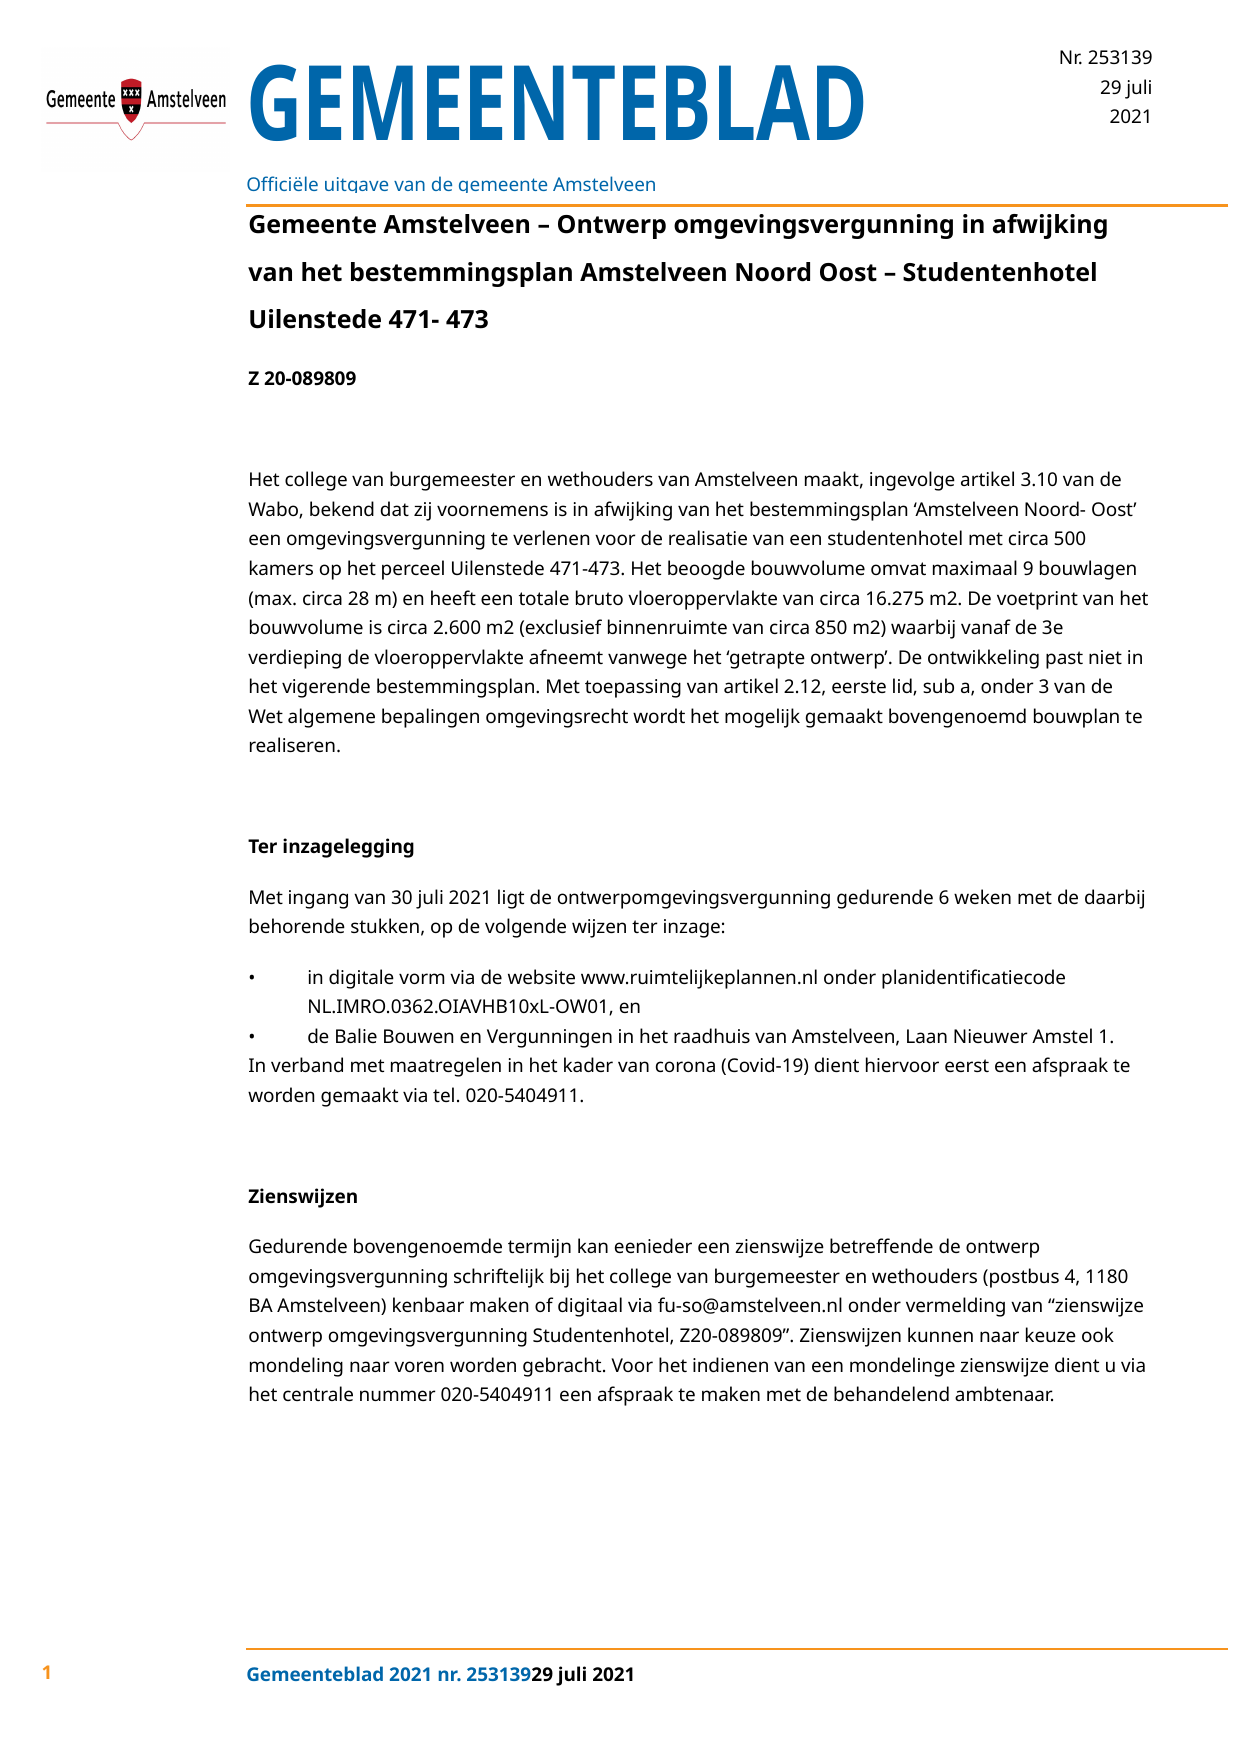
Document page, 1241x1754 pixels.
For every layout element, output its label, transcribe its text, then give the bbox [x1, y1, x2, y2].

text Gemeente Amstelveen – Ontwerp omgevingsvergunning in afwijking van het bestemmingsplan Amstelveen Noord Oost – Studentenhotel Uilenstede 471- 473 [248, 207, 1152, 336]
text Met ingang van 30 juli 2021 ligt de ontwerpomgevingsvergunning gedurende 6 weken met de daarbij behorende stukken, op de volgende wijzen ter inzage: [248, 884, 1152, 939]
text Zienswijzen [248, 1183, 1152, 1209]
text In verband met maatregelen in het kader van corona (Covid-19) dient hiervoor eerst een afspraak te worden gemaakt via tel. 020-5404911. [248, 1053, 1152, 1108]
list in digitale vorm via de website www.ruimtelijkeplannen.nl onder planidentificatiecode NL.IMRO.0362.OIAVHB10xL-OW01, en [248, 964, 1152, 1019]
text Z 20-089809 [248, 366, 1152, 391]
text Ter inzagelegging [248, 833, 1152, 859]
list de Balie Bouwen en Vergunningen in het raadhuis van Amstelveen, Laan Nieuwer Amstel 1. [248, 1023, 1152, 1049]
text Het college van burgemeester en wethouders van Amstelveen maakt, ingevolge artikel 3.10 van de Wabo, bekend dat zij voornemens is in afwijking van het bestemmingsplan ‘Amstelveen Noord- Oost’ een omgevingsvergunning te verlenen voor de realisatie van een studentenhotel met circa 500 kamers op het perceel Uilenstede 471-473. Het beoogde bouwvolume omvat maximaal 9 bouwlagen (max. circa 28 m) en heeft een totale bruto vloeroppervlakte van circa 16.275 m2. De voetprint van het bouwvolume is circa 2.600 m2 (exclusief binnenruimte van circa 850 m2) waarbij vanaf de 3e verdieping de vloeroppervlakte afneemt vanwege het ‘getrapte ontwerp’. De ontwikkeling past niet in het vigerende bestemmingsplan. Met toepassing van artikel 2.12, eerste lid, sub a, onder 3 van de Wet algemene bepalingen omgevingsrecht wordt het mogelijk gemaakt bovengenoemd bouwplan te realiseren. [248, 466, 1152, 758]
text Gedurende bovengenoemde termijn kan eenieder een zienswijze betreffende de ontwerp omgevingsvergunning schriftelijk bij het college van burgemeester en wethouders (postbus 4, 1180 BA Amstelveen) kenbaar maken of digitaal via fu-so@amstelveen.nl onder vermelding van “zienswijze ontwerp omgevingsvergunning Studentenhotel, Z20-089809”. Zienswijzen kunnen naar keuze ook mondeling naar voren worden gebracht. Voor het indienen van een mondelinge zienswijze dient u via het centrale nummer 020-5404911 een afspraak te maken met de behandelend ambtenaar. [248, 1233, 1152, 1407]
picture [41, 47, 231, 172]
